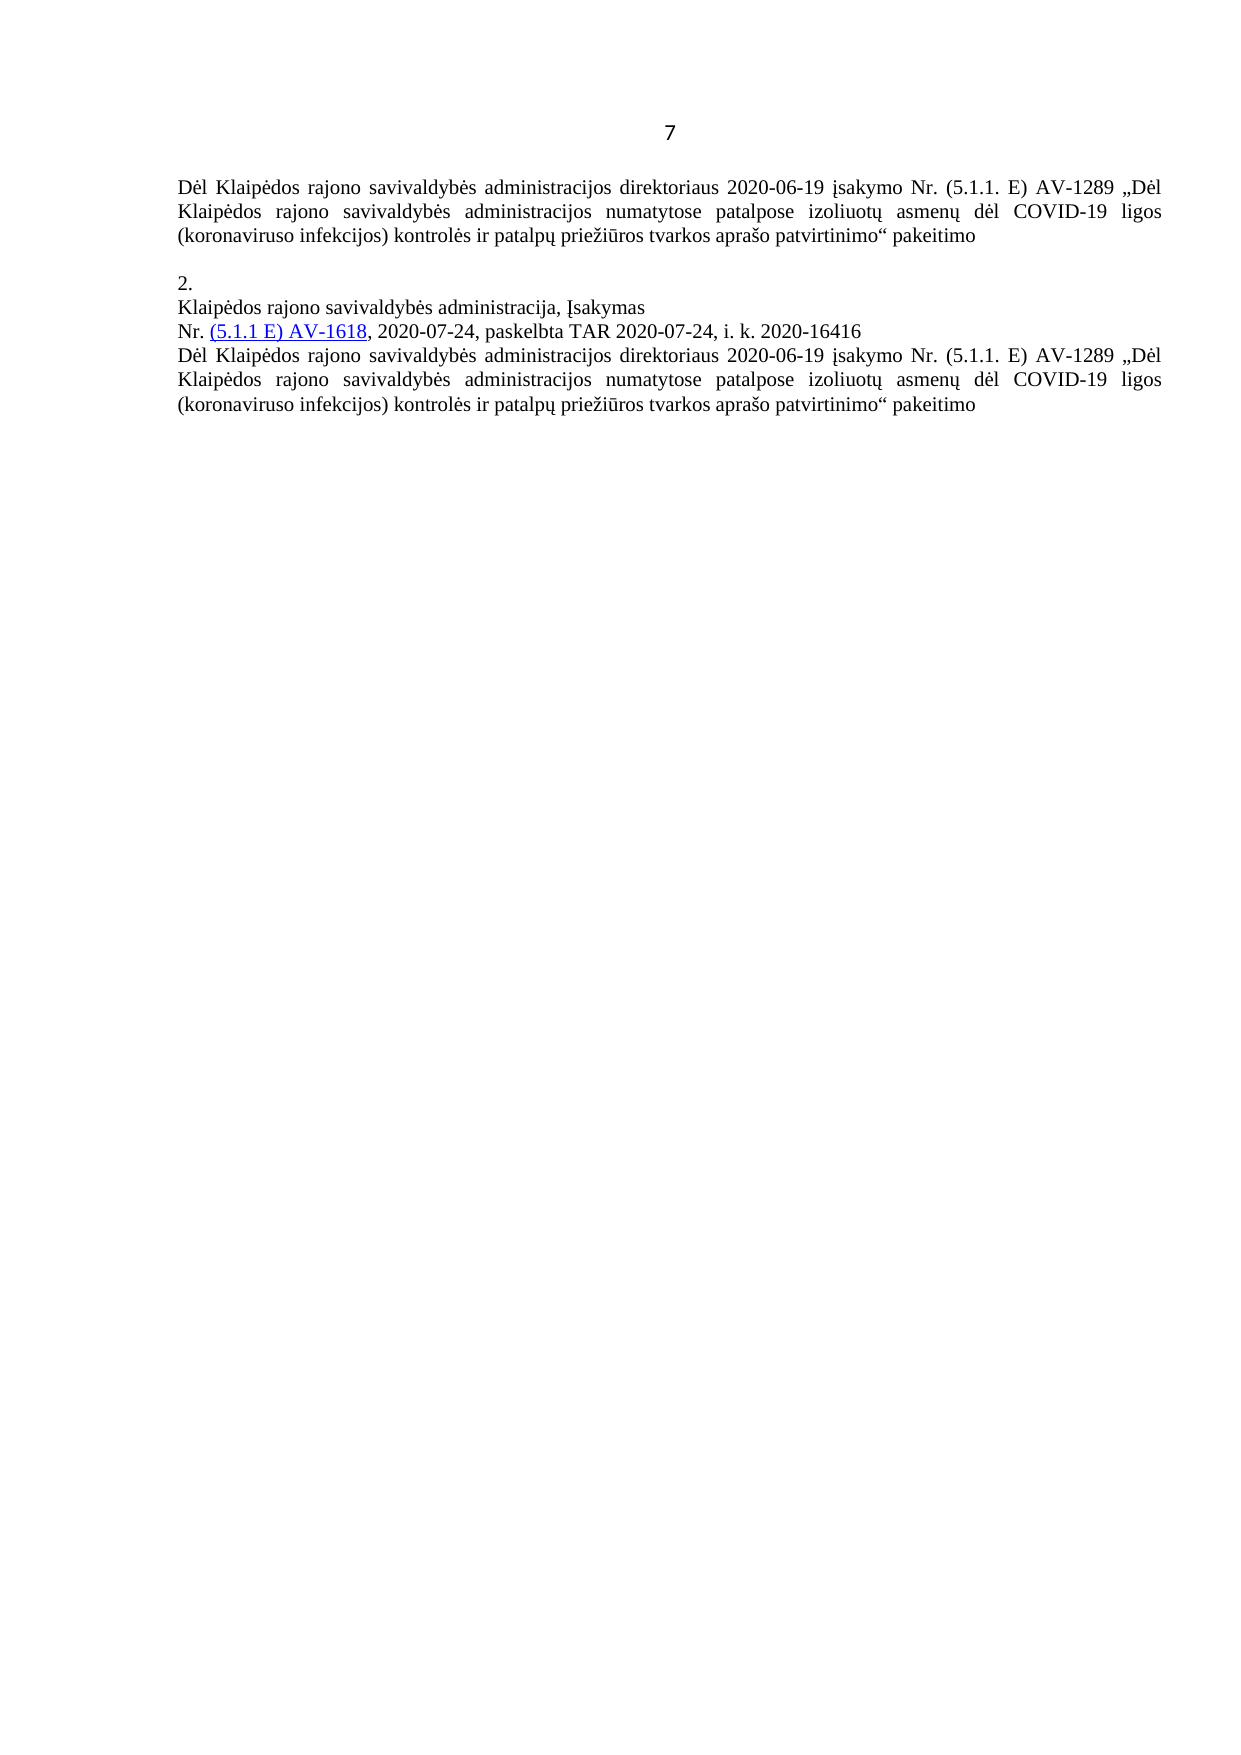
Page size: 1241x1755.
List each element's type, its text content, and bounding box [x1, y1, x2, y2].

text 2. [177, 271, 1162, 295]
text Dėl Klaipėdos rajono savivaldybės administracijos direktoriaus 2020-06-19 įsakymo Nr. (5.1.1. E) AV-1289 „Dėl Klaipėdos rajono savivaldybės administracijos numatytose patalpose izoliuotų asmenų dėl COVID-19 ligos (koronaviruso infekcijos) kontrolės ir patalpų priežiūros tvarkos aprašo patvirtinimo“ pakeitimo [177, 175, 1162, 247]
text Klaipėdos rajono savivaldybės administracija, Įsakymas [177, 295, 1162, 319]
text Nr. (5.1.1 E) AV-1618, 2020-07-24, paskelbta TAR 2020-07-24, i. k. 2020-16416 [177, 319, 1162, 343]
text Dėl Klaipėdos rajono savivaldybės administracijos direktoriaus 2020-06-19 įsakymo Nr. (5.1.1. E) AV-1289 „Dėl Klaipėdos rajono savivaldybės administracijos numatytose patalpose izoliuotų asmenų dėl COVID-19 ligos (koronaviruso infekcijos) kontrolės ir patalpų priežiūros tvarkos aprašo patvirtinimo“ pakeitimo [177, 343, 1162, 416]
